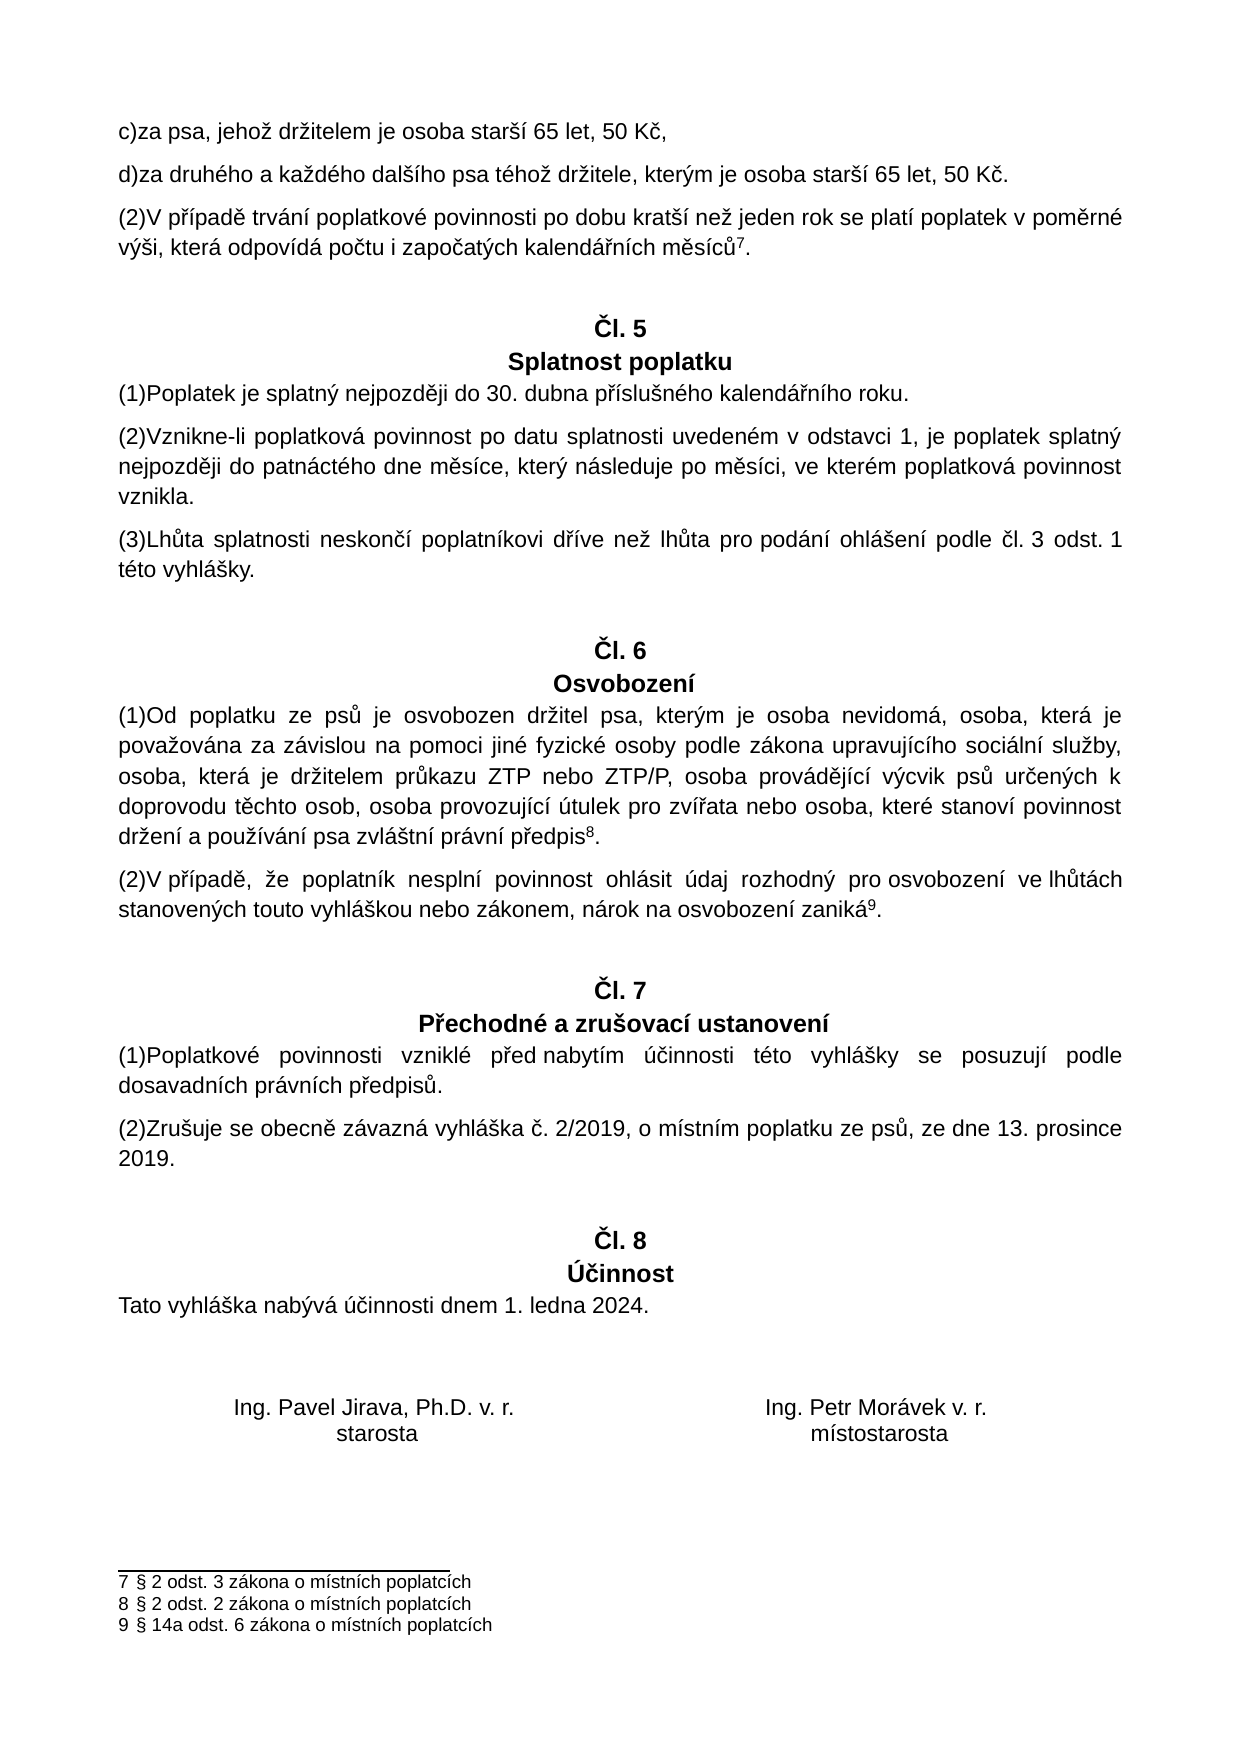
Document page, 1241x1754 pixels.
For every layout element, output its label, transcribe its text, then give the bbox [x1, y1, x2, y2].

list Vznikne-li poplatková povinnost po datu splatnosti uvedeném v odstavci 1, je poplatek splatný nejpozději do patnáctého dne měsíce, který následuje po měsíci, ve kterém poplatková povinnost vznikla. [118, 423, 1122, 509]
list Poplatek je splatný nejpozději do 30. dubna příslušného kalendářního roku. [118, 380, 1122, 406]
list za druhého a každého dalšího psa téhož držitele, kterým je osoba starší 65 let, 50 Kč. [118, 161, 1122, 187]
list V případě, že poplatník nesplní povinnost ohlásit údaj rozhodný pro osvobození ve lhůtách stanovených touto vyhláškou nebo zákonem, nárok na osvobození zaniká. [118, 866, 1122, 922]
subtitle Čl. 5 Splatnost poplatku [118, 314, 1122, 376]
list Zrušuje se obecně závazná vyhláška č. 2/2019, o místním poplatku ze psů, ze dne 13. prosince 2019. [118, 1115, 1122, 1172]
list za psa, jehož držitelem je osoba starší 65 let, 50 Kč, [118, 118, 1122, 144]
list Od poplatku ze psů je osvobozen držitel psa, kterým je osoba nevidomá, osoba, která je považována za závislou na pomoci jiné fyzické osoby podle zákona upravujícího sociální služby, osoba, která je držitelem průkazu ZTP nebo ZTP/P, osoba provádějící výcvik psů určených k doprovodu těchto osob, osoba provozující útulek pro zvířata nebo osoba, které stanoví povinnost držení a používání psa zvláštní právní předpis. [118, 702, 1122, 849]
list V případě trvání poplatkové povinnosti po dobu kratší než jeden rok se platí poplatek v poměrné výši, která odpovídá počtu i započatých kalendářních měsíců. [118, 203, 1122, 260]
list § 14a odst. 6 zákona o místních poplatcích [118, 1614, 1122, 1635]
text Tato vyhláška nabývá účinnosti dnem 1. ledna 2024. [118, 1292, 1122, 1318]
subtitle Čl. 6 Osvobození [118, 636, 1122, 698]
list § 2 odst. 3 zákona o místních poplatcích [118, 1571, 1122, 1592]
list § 2 odst. 2 zákona o místních poplatcích [118, 1592, 1122, 1614]
table_header Ing. Petr Morávek v. r. místostarosta [625, 1334, 1127, 1452]
table_header Ing. Pavel Jirava, Ph.D. v. r. starosta [123, 1334, 625, 1452]
subtitle Čl. 8 Účinnost [118, 1226, 1122, 1287]
subtitle Čl. 7 Přechodné a zrušovací ustanovení [118, 976, 1122, 1038]
list Poplatkové povinnosti vzniklé před nabytím účinnosti této vyhlášky se posuzují podle dosavadních právních předpisů. [118, 1042, 1122, 1099]
list Lhůta splatnosti neskončí poplatníkovi dříve než lhůta pro podání ohlášení podle čl. 3 odst. 1 této vyhlášky. [118, 526, 1122, 582]
